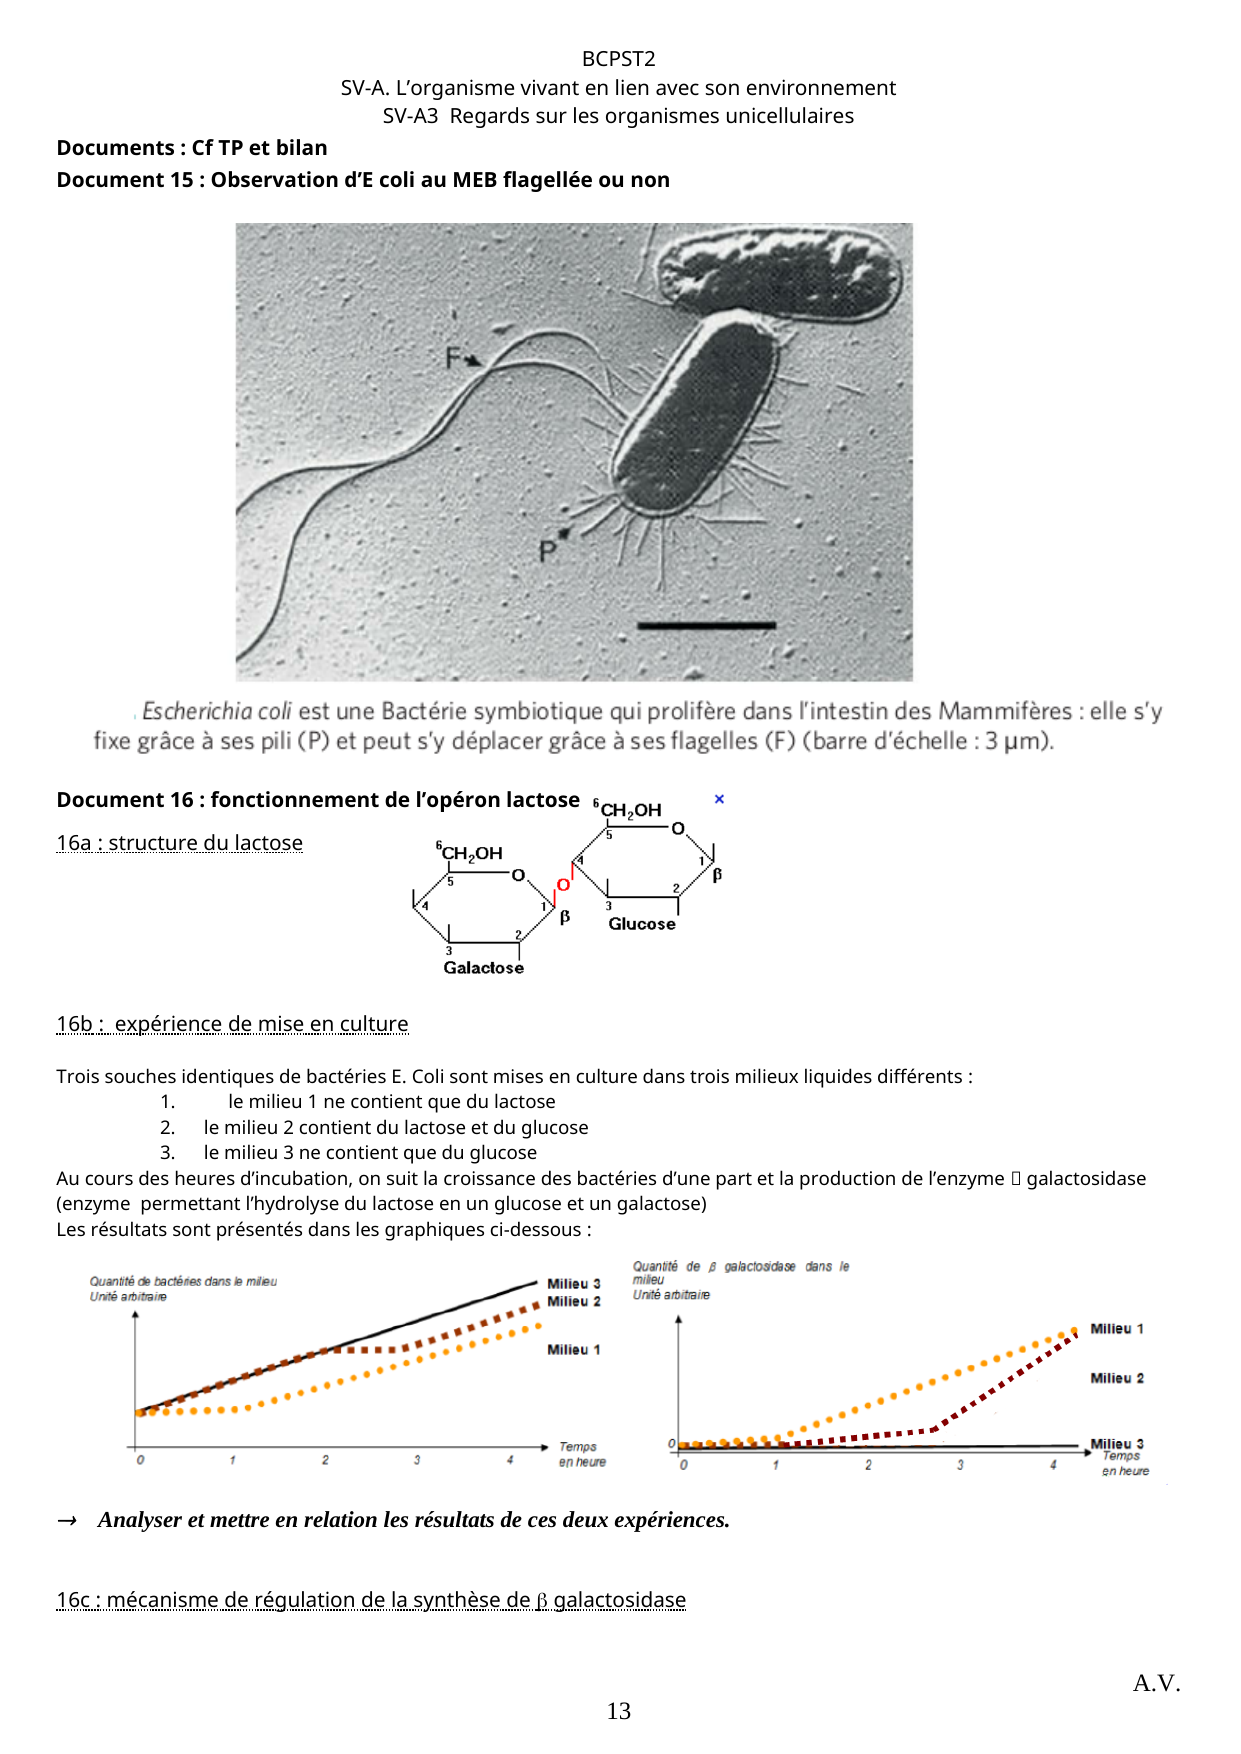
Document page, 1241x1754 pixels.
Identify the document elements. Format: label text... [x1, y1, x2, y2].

list le milieu 3 ne contient que du glucose [160, 1140, 1181, 1165]
picture [61, 223, 1165, 758]
text 16a : structure du lactose [56, 828, 399, 856]
text Document 16 : fonctionnement de l’opéron lactose [56, 785, 1181, 813]
picture [399, 787, 727, 974]
text Au cours des heures d’incubation, on suit la croissance des bactéries d’une part et la production de l’enzyme  galactosidase (enzyme permettant l’hydrolyse du lactose en un glucose et un galactose) [56, 1165, 1181, 1216]
subtitle Document 15 : Observation d’E coli au MEB flagellée ou non [56, 166, 1181, 194]
text 16b : expérience de mise en culture [56, 1009, 1181, 1038]
list le milieu 1 ne contient que du lactose [160, 1089, 1181, 1114]
text  Analyser et mettre en relation les résultats de ces deux expériences. [56, 1506, 1181, 1532]
text Les résultats sont présentés dans les graphiques ci-dessous : [56, 1216, 1181, 1242]
text [727, 828, 1181, 856]
text Trois souches identiques de bactéries E. Coli sont mises en culture dans trois milieux liquides différents : [56, 1063, 1181, 1089]
list le milieu 2 contient du lactose et du glucose [160, 1114, 1181, 1140]
subtitle Documents : Cf TP et bilan [56, 133, 1181, 161]
text 16c : mécanisme de régulation de la synthèse de  galactosidase [56, 1585, 1181, 1613]
picture [70, 1246, 1168, 1485]
